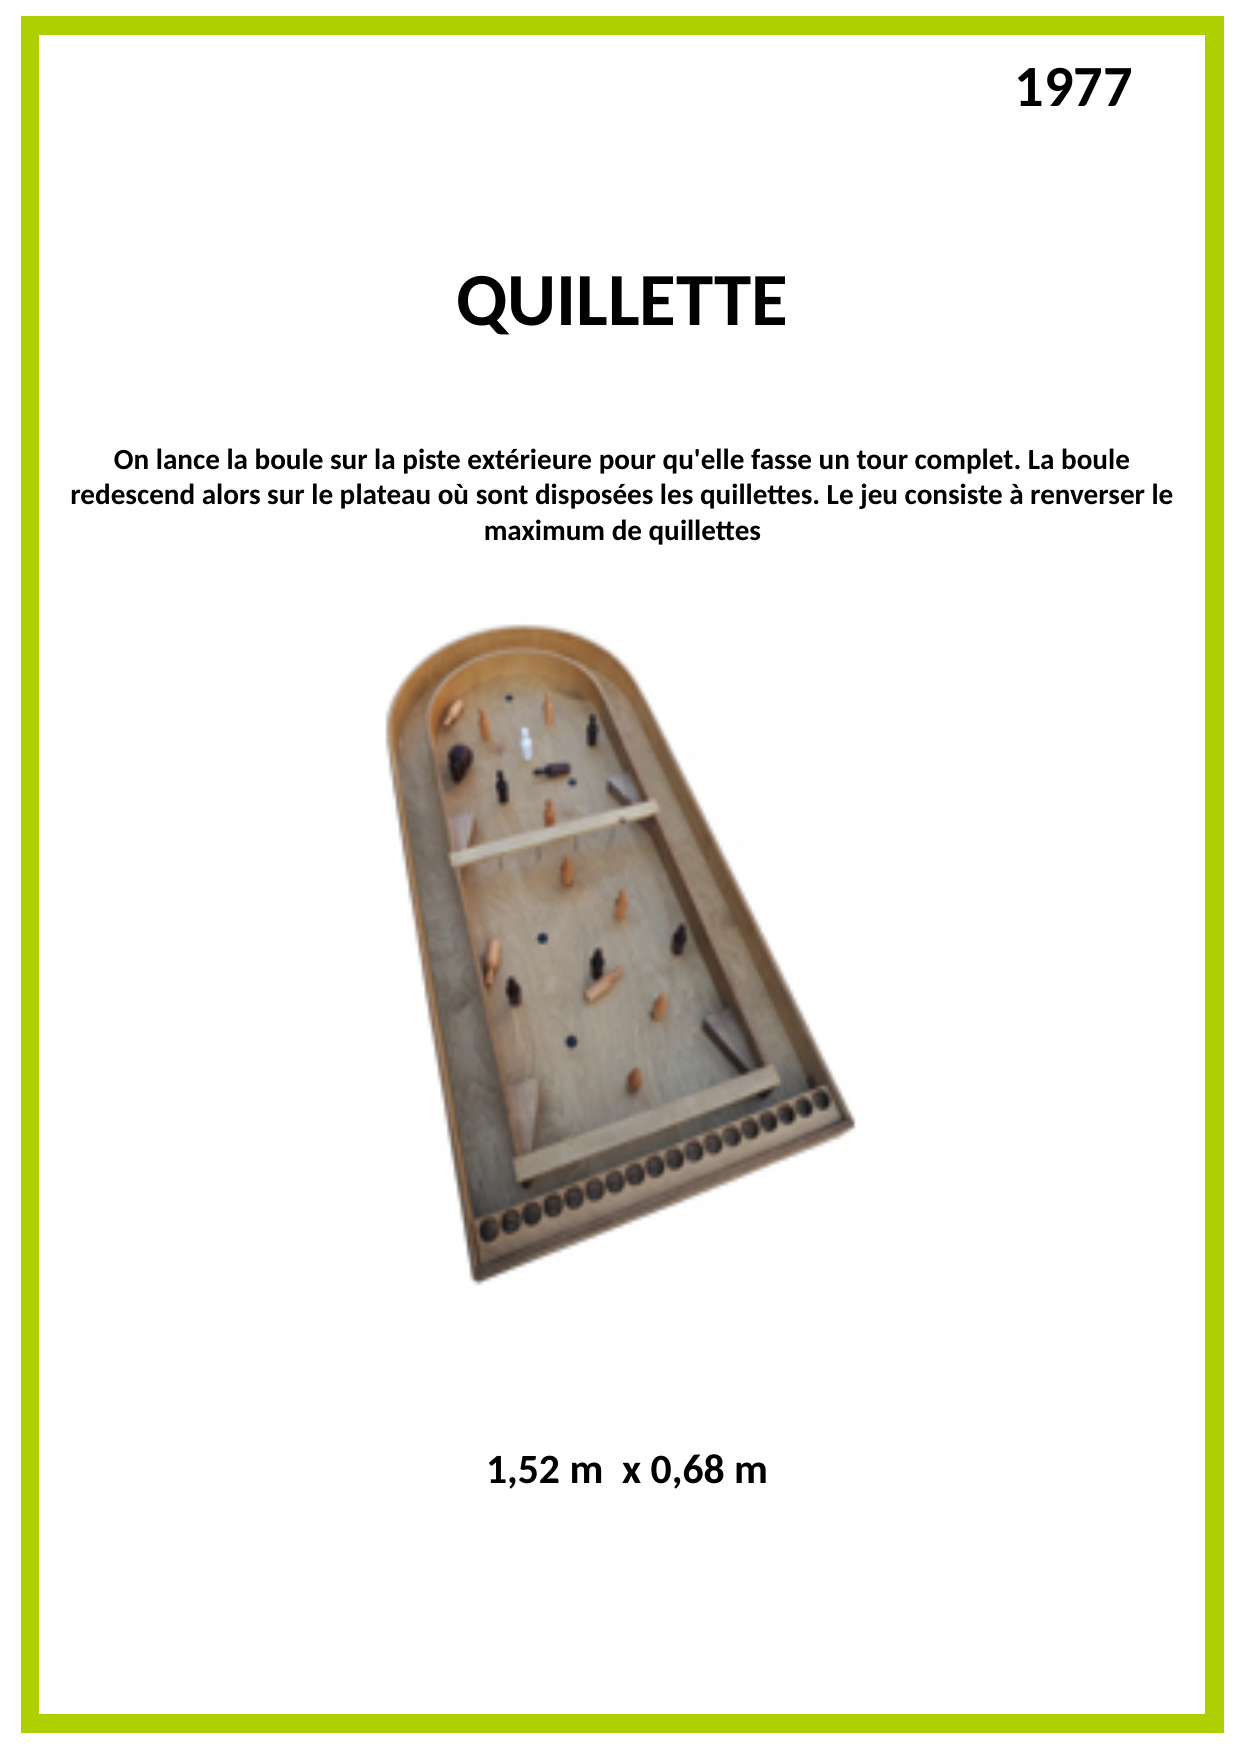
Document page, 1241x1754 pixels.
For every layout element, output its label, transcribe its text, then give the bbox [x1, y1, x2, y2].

text QUILLETTE [54, 253, 1190, 344]
picture [181, 617, 1020, 1289]
text 1977 [54, 49, 1190, 121]
text 1,52 m x 0,68 m [54, 1443, 1190, 1494]
text On lance la boule sur la piste extérieure pour qu'elle fasse un tour complet. La boule redescend alors sur le plateau où sont disposées les quillettes. Le jeu consiste à renverser le maximum de quillettes [54, 441, 1190, 548]
